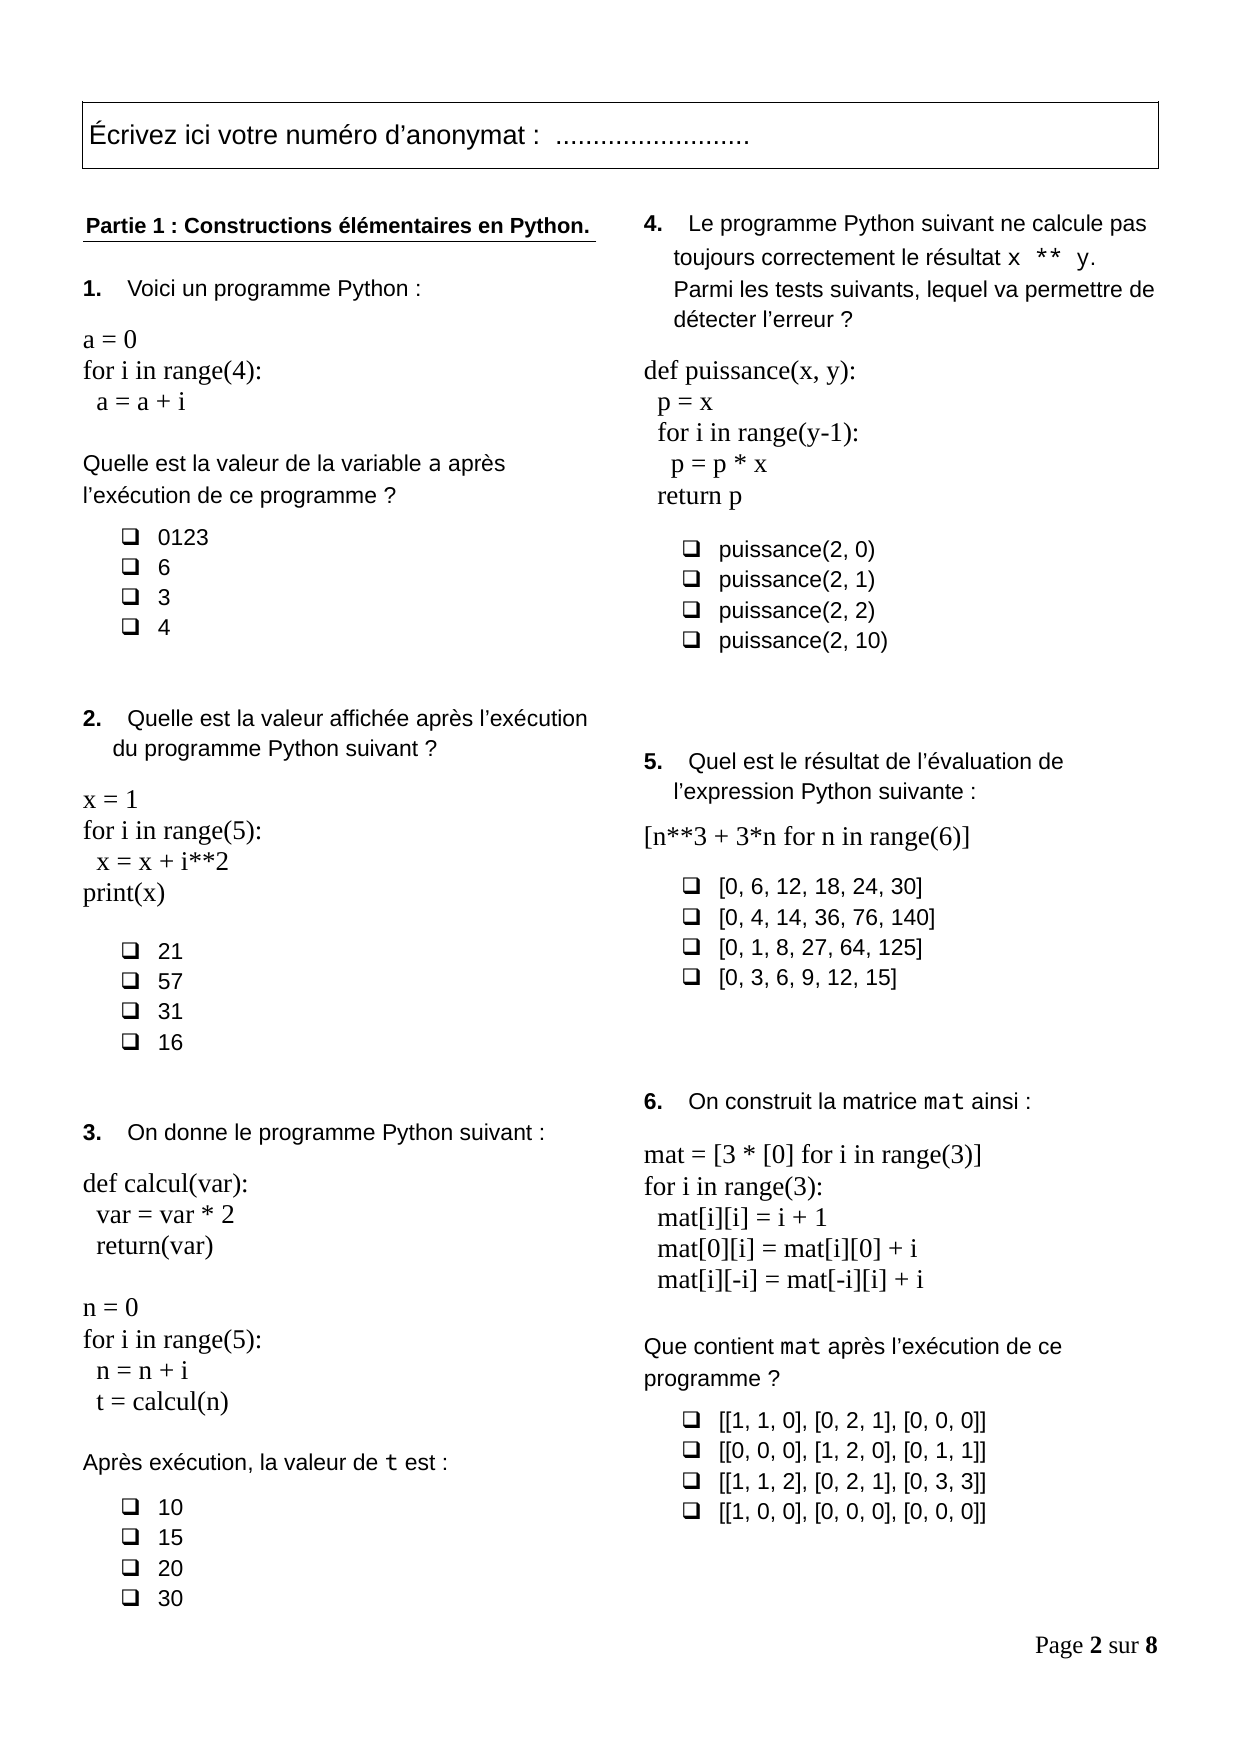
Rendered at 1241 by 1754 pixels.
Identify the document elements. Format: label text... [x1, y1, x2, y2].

list 3 [120, 584, 596, 610]
list 30 [120, 1585, 596, 1611]
text var = var * 2 [83, 1198, 596, 1229]
text [n**3 + 3*n for n in range(6)] [644, 820, 1157, 851]
text n = 0 [83, 1292, 596, 1323]
list 0123 [120, 524, 596, 550]
list 10 [120, 1494, 596, 1520]
table_header Écrivez ici votre numéro d’anonymat : [83, 103, 1158, 168]
list 16 [120, 1028, 596, 1055]
text for i in range(5): x = x + i**2 print(x) [83, 814, 596, 908]
list [0, 3, 6, 9, 12, 15] [681, 964, 1157, 990]
list 20 [120, 1554, 596, 1581]
list [[1, 1, 2], [0, 2, 1], [0, 3, 3]] [681, 1468, 1157, 1494]
list [[1, 0, 0], [0, 0, 0], [0, 0, 0]] [681, 1498, 1157, 1524]
list On donne le programme Python suivant : [83, 1119, 596, 1145]
text a = 0 [83, 323, 596, 354]
text return(var) [83, 1229, 596, 1260]
list puissance(2, 0) [681, 536, 1157, 563]
list Quel est le résultat de l’évaluation de l’expression Python suivante : [644, 748, 1157, 804]
list [0, 4, 14, 36, 76, 140] [681, 903, 1157, 930]
list 4 [120, 614, 596, 641]
list 6 [120, 554, 596, 580]
text def calcul(var): [83, 1167, 596, 1198]
text t = calcul(n) [83, 1385, 596, 1416]
text a = a + i [83, 385, 596, 416]
text for i in range(5): [83, 1323, 596, 1354]
list 57 [120, 968, 596, 994]
text mat[0][i] = mat[i][0] + i [644, 1232, 1157, 1263]
text for i in range(4): [83, 354, 596, 385]
list On construit la matrice mat ainsi : [644, 1085, 1157, 1116]
list [0, 1, 8, 27, 64, 125] [681, 934, 1157, 960]
text for i in range(3): [644, 1169, 1157, 1201]
text mat = [3 * [0] for i in range(3)] [644, 1138, 1157, 1169]
list [[1, 1, 0], [0, 2, 1], [0, 0, 0]] [681, 1407, 1157, 1433]
text mat[i][i] = i + 1 [644, 1201, 1157, 1232]
text Partie 1 : Constructions élémentaires en Python. [83, 210, 596, 241]
text mat[i][-i] = mat[-i][i] + i [644, 1263, 1157, 1294]
list Le programme Python suivant ne calcule pas toujours correctement le résultat x ** y. Parmi les tests suivants, lequel va permettre de détecter l’erreur ? [644, 210, 1157, 333]
text n = n + i [83, 1354, 596, 1385]
list [0, 6, 12, 18, 24, 30] [681, 873, 1157, 900]
text def puissance(x, y): p = x for i in range(y-1): p = p * x return p [644, 354, 1157, 510]
list puissance(2, 1) [681, 566, 1157, 593]
list puissance(2, 2) [681, 597, 1157, 623]
text Que contient mat après l’exécution de ce programme ? [644, 1330, 1157, 1392]
text Quelle est la valeur de la variable a après l’exécution de ce programme ? [83, 447, 596, 508]
list Voici un programme Python : [83, 275, 596, 301]
list 15 [120, 1524, 596, 1551]
list Quelle est la valeur affichée après l’exécution du programme Python suivant ? [83, 705, 596, 761]
list 21 [120, 938, 596, 964]
text Après exécution, la valeur de t est : [83, 1446, 596, 1478]
list puissance(2, 10) [681, 627, 1157, 653]
list 31 [120, 998, 596, 1024]
list [[0, 0, 0], [1, 2, 0], [0, 1, 1]] [681, 1437, 1157, 1464]
text x = 1 [83, 783, 596, 814]
